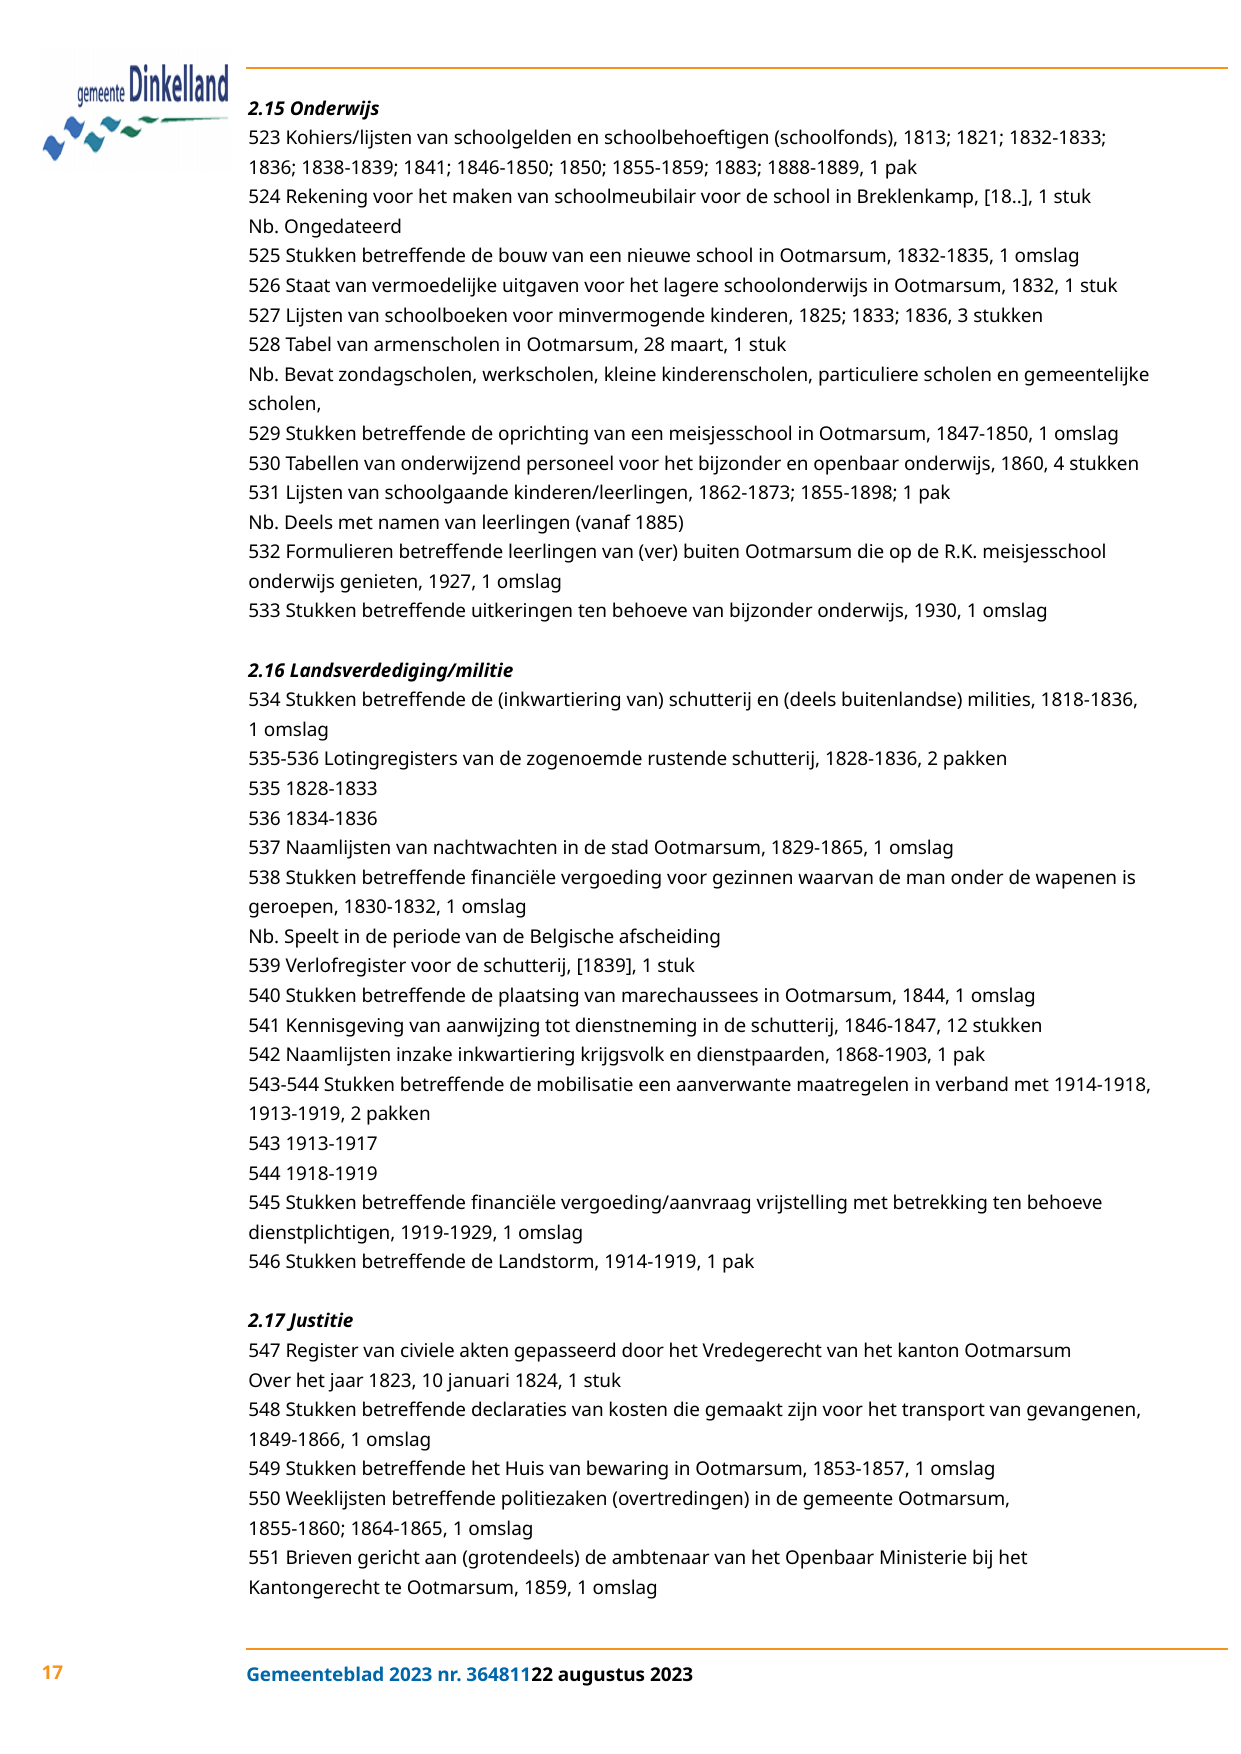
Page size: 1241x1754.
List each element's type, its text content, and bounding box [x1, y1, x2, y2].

text 544 1918-1919 [248, 1160, 1152, 1186]
text 541 Kennisgeving van aanwijzing tot dienstneming in de schutterij, 1846-1847, 12 stukken [248, 1012, 1152, 1038]
text 523 Kohiers/lijsten van schoolgelden en schoolbehoeftigen (schoolfonds), 1813; 1821; 1832-1833; 1836; 1838-1839; 1841; 1846-1850; 1850; 1855-1859; 1883; 1888-1889, 1 pak [248, 124, 1152, 180]
text 551 Brieven gericht aan (grotendeels) de ambtenaar van het Openbaar Ministerie bij het Kantongerecht te Ootmarsum, 1859, 1 omslag [248, 1544, 1152, 1600]
text Over het jaar 1823, 10 januari 1824, 1 stuk [248, 1367, 1152, 1393]
text 531 Lijsten van schoolgaande kinderen/leerlingen, 1862-1873; 1855-1898; 1 pak [248, 479, 1152, 505]
text 543-544 Stukken betreffende de mobilisatie een aanverwante maatregelen in verband met 1914-1918, 1913-1919, 2 pakken [248, 1071, 1152, 1126]
text Nb. Speelt in de periode van de Belgische afscheiding [248, 923, 1152, 949]
text 2.17 Justitie [248, 1308, 1152, 1333]
text 535 1828-1833 [248, 775, 1152, 801]
text 540 Stukken betreffende de plaatsing van marechaussees in Ootmarsum, 1844, 1 omslag [248, 982, 1152, 1008]
text 550 Weeklijsten betreffende politiezaken (overtredingen) in de gemeente Ootmarsum, [248, 1485, 1152, 1511]
text 543 1913-1917 [248, 1130, 1152, 1156]
picture [41, 47, 231, 172]
text 547 Register van civiele akten gepasseerd door het Vredegerecht van het kanton Ootmarsum [248, 1337, 1152, 1363]
text 549 Stukken betreffende het Huis van bewaring in Ootmarsum, 1853-1857, 1 omslag [248, 1456, 1152, 1481]
text 539 Verlofregister voor de schutterij, [1839], 1 stuk [248, 953, 1152, 978]
text 538 Stukken betreffende financiële vergoeding voor gezinnen waarvan de man onder de wapenen is geroepen, 1830-1832, 1 omslag [248, 864, 1152, 919]
text 536 1834-1836 [248, 805, 1152, 831]
text 524 Rekening voor het maken van schoolmeubilair voor de school in Breklenkamp, [18..], 1 stuk [248, 183, 1152, 209]
text 527 Lijsten van schoolboeken voor minvermogende kinderen, 1825; 1833; 1836, 3 stukken [248, 302, 1152, 328]
text 535-536 Lotingregisters van de zogenoemde rustende schutterij, 1828-1836, 2 pakken [248, 746, 1152, 771]
text 525 Stukken betreffende de bouw van een nieuwe school in Ootmarsum, 1832-1835, 1 omslag [248, 243, 1152, 268]
text 542 Naamlijsten inzake inkwartiering krijgsvolk en dienstpaarden, 1868-1903, 1 pak [248, 1041, 1152, 1067]
text 545 Stukken betreffende financiële vergoeding/aanvraag vrijstelling met betrekking ten behoeve dienstplichtigen, 1919-1929, 1 omslag [248, 1189, 1152, 1245]
text 534 Stukken betreffende de (inkwartiering van) schutterij en (deels buitenlandse) milities, 1818-1836, 1 omslag [248, 686, 1152, 742]
text 529 Stukken betreffende de oprichting van een meisjesschool in Ootmarsum, 1847-1850, 1 omslag [248, 420, 1152, 446]
text Nb. Ongedateerd [248, 213, 1152, 239]
text 537 Naamlijsten van nachtwachten in de stad Ootmarsum, 1829-1865, 1 omslag [248, 834, 1152, 860]
text 546 Stukken betreffende de Landstorm, 1914-1919, 1 pak [248, 1248, 1152, 1274]
text 528 Tabel van armenscholen in Ootmarsum, 28 maart, 1 stuk [248, 331, 1152, 357]
text 532 Formulieren betreffende leerlingen van (ver) buiten Ootmarsum die op de R.K. meisjesschool onderwijs genieten, 1927, 1 omslag [248, 538, 1152, 594]
text Nb. Bevat zondagscholen, werkscholen, kleine kinderenscholen, particuliere scholen en gemeentelijke scholen, [248, 361, 1152, 416]
text 533 Stukken betreffende uitkeringen ten behoeve van bijzonder onderwijs, 1930, 1 omslag [248, 598, 1152, 623]
text Nb. Deels met namen van leerlingen (vanaf 1885) [248, 509, 1152, 535]
text 2.15 Onderwijs [248, 95, 1152, 121]
text 1855-1860; 1864-1865, 1 omslag [248, 1515, 1152, 1541]
text 526 Staat van vermoedelijke uitgaven voor het lagere schoolonderwijs in Ootmarsum, 1832, 1 stuk [248, 272, 1152, 298]
text 2.16 Landsverdediging/militie [248, 657, 1152, 683]
text 548 Stukken betreffende declaraties van kosten die gemaakt zijn voor het transport van gevangenen, 1849-1866, 1 omslag [248, 1396, 1152, 1452]
text 530 Tabellen van onderwijzend personeel voor het bijzonder en openbaar onderwijs, 1860, 4 stukken [248, 450, 1152, 476]
